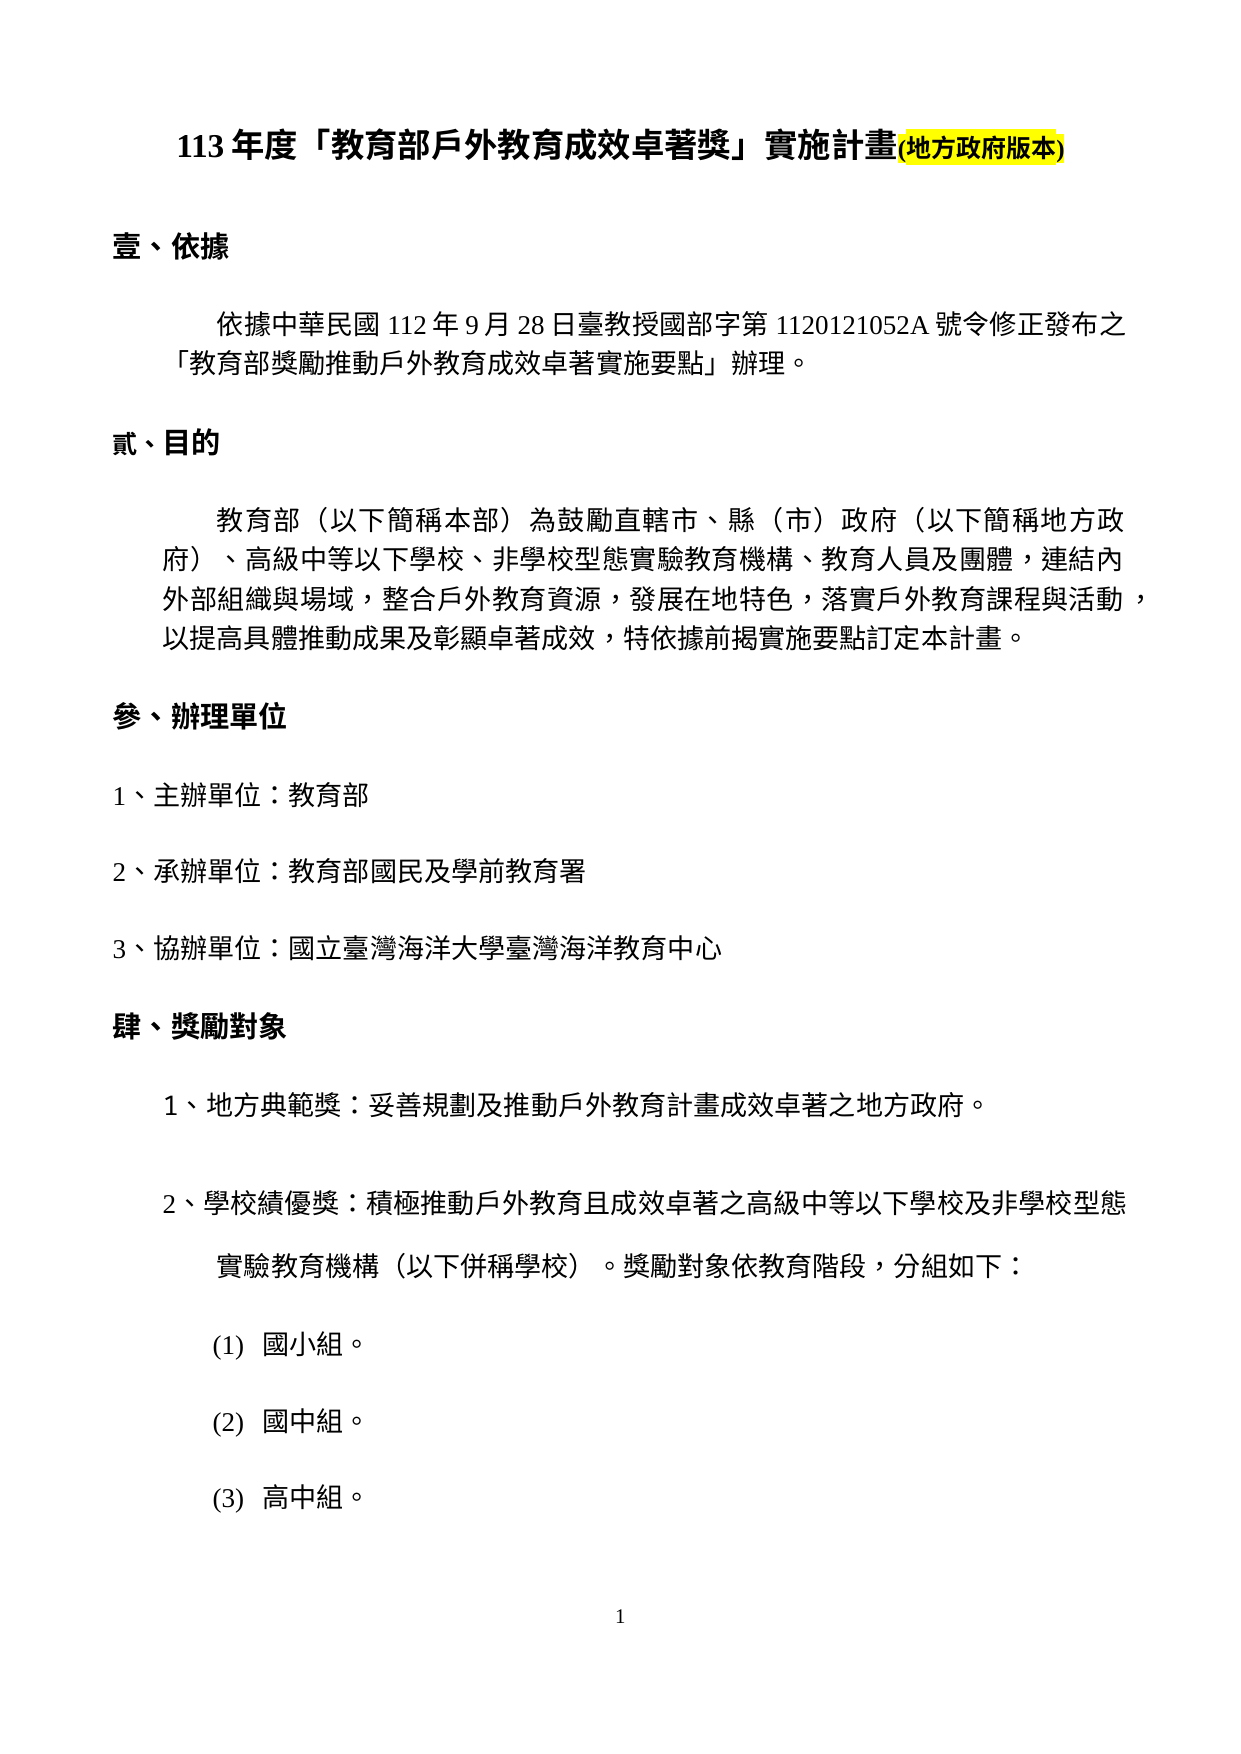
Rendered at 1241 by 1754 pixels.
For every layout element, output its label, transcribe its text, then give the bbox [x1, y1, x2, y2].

list 地方典範獎：妥善規劃及推動戶外教育計畫成效卓著之地方政府。 [162, 1083, 1128, 1123]
list 協辦單位：國立臺灣海洋大學臺灣海洋教育中心 [112, 927, 1128, 966]
list 承辦單位：教育部國民及學前教育署 [112, 850, 1128, 889]
text 依據中華民國112年9月28日臺教授國部字第1120121052A號令修正發布之「教育部獎勵推動戶外教育成效卓著實施要點」辦理。 [162, 303, 1128, 382]
list 學校績優獎：積極推動戶外教育且成效卓著之高級中等以下學校及非學校型態實驗教育機構（以下併稱學校）。獎勵對象依教育階段，分組如下： [162, 1160, 1128, 1285]
text 113年度「教育部戶外教育成效卓著獎」實施計畫(地方政府版本) [112, 119, 1128, 167]
list 國中組。 [212, 1400, 1128, 1439]
list 國小組。 [212, 1323, 1128, 1362]
list 高中組。 [212, 1476, 1128, 1516]
list 主辦單位：教育部 [112, 773, 1128, 813]
list 依據 [112, 223, 1128, 266]
list 辦理單位 [112, 694, 1128, 736]
text 教育部（以下簡稱本部）為鼓勵直轄市、縣（市）政府（以下簡稱地方政府）、高級中等以下學校、非學校型態實驗教育機構、教育人員及團體，連結內外部組織與場域，整合戶外教育資源，發展在地特色，落實戶外教育課程與活動，以提高具體推動成果及彰顯卓著成效，特依據前揭實施要點訂定本計畫。 [162, 499, 1128, 656]
list 目的 [112, 419, 1128, 462]
list 獎勵對象 [112, 1004, 1128, 1046]
